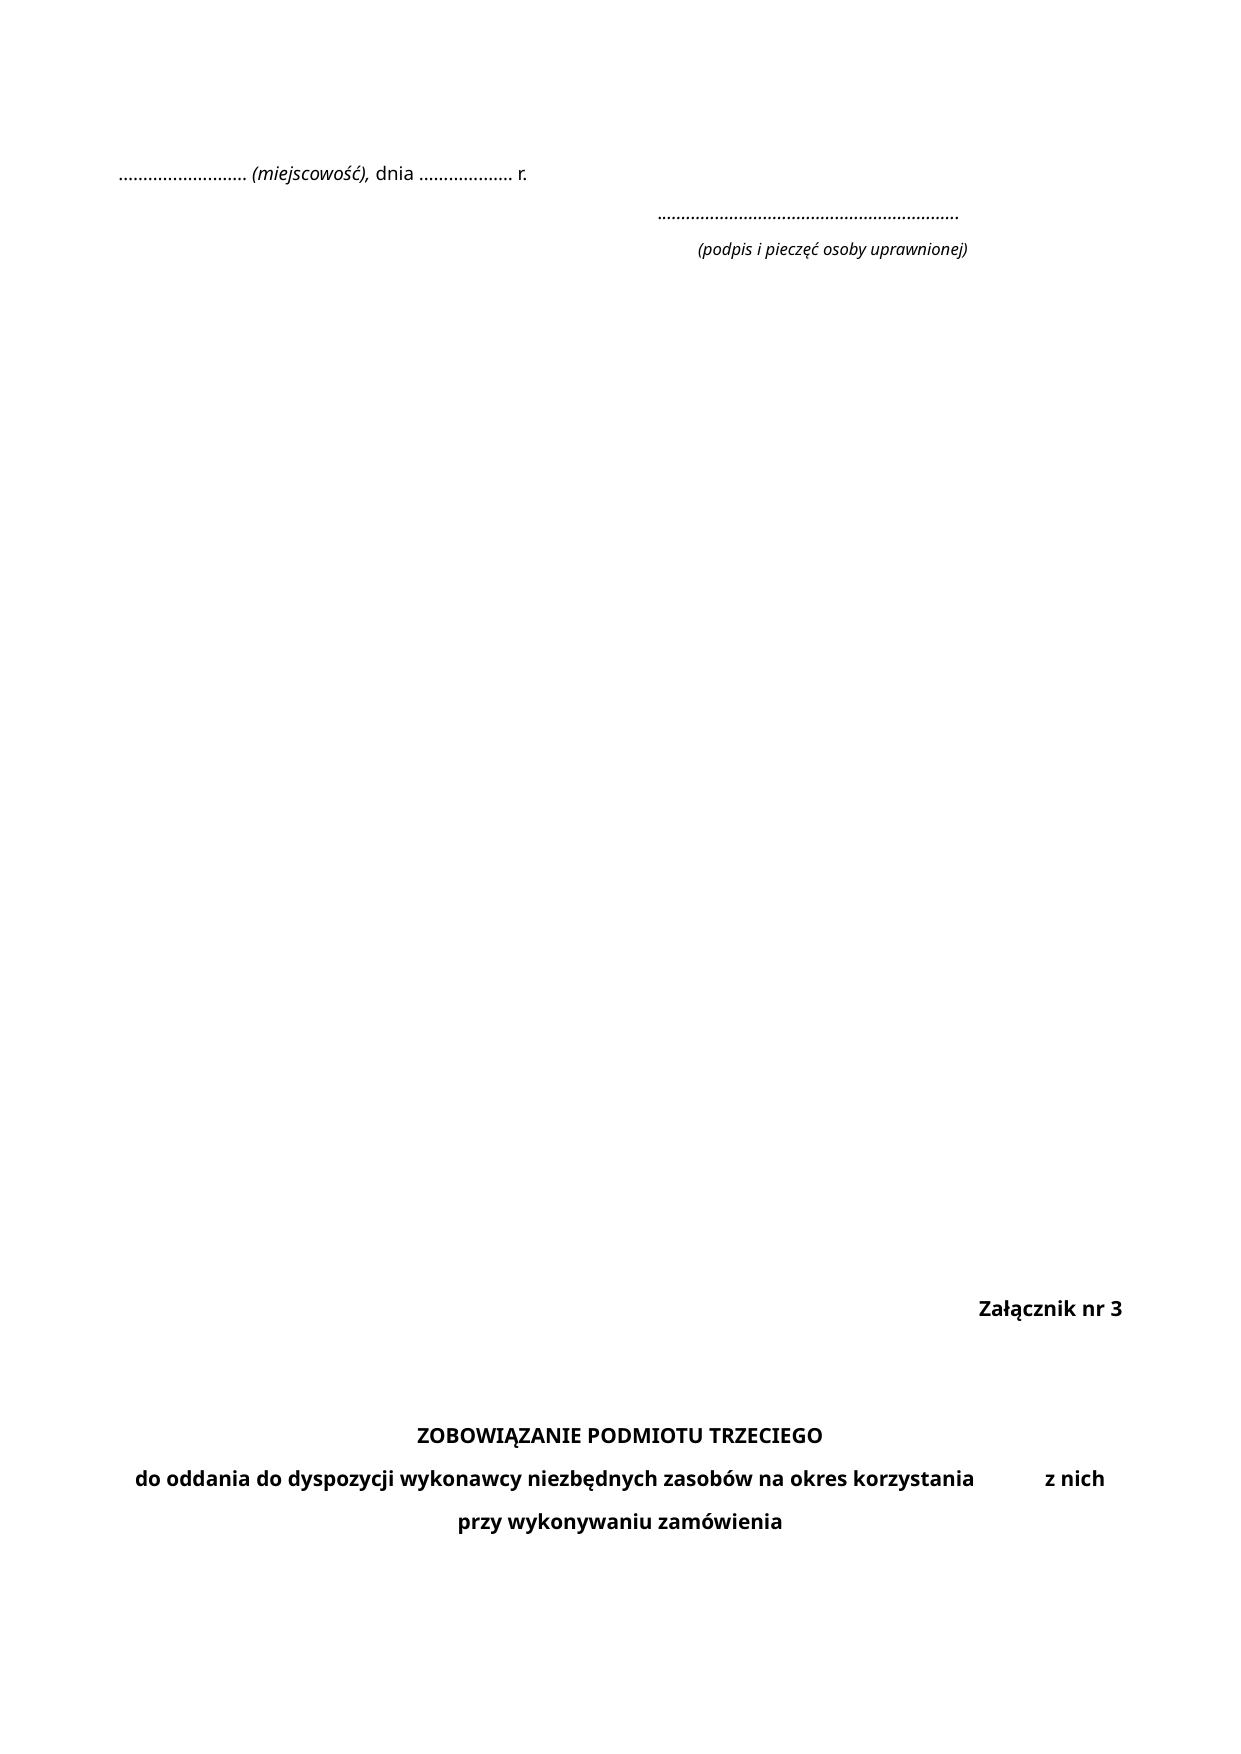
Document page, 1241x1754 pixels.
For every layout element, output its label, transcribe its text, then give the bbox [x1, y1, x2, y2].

text do oddania do dyspozycji wykonawcy niezbędnych zasobów na okres korzystania z nich przy wykonywaniu zamówienia [118, 1464, 1122, 1535]
text ………...…….……. (miejscowość), dnia ………….…… r. [118, 161, 1122, 186]
text (podpis i pieczęć osoby uprawnionej) [118, 237, 1122, 260]
text ............................................................... [118, 199, 1122, 224]
text ZOBOWIĄZANIE PODMIOTU TRZECIEGO [118, 1422, 1122, 1450]
text Załącznik nr 3 [118, 1294, 1122, 1322]
